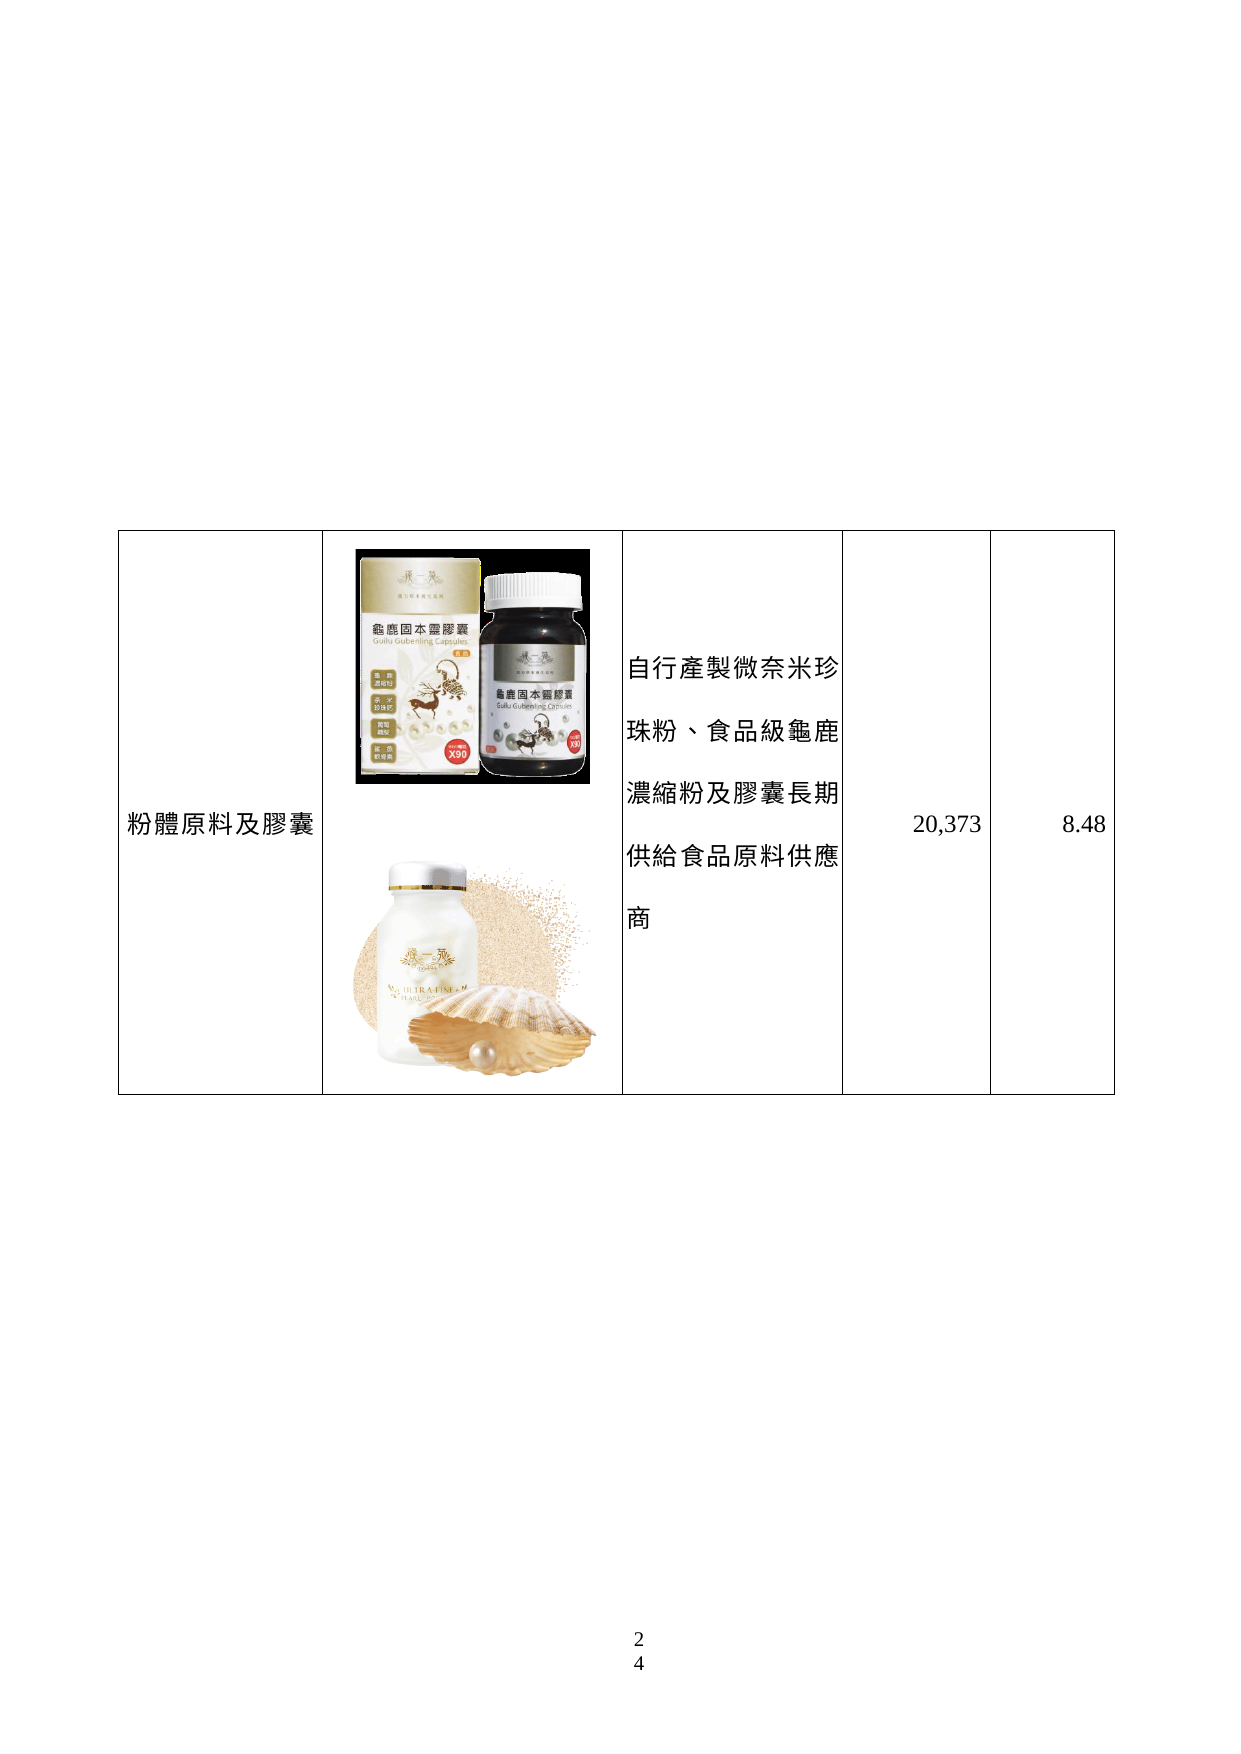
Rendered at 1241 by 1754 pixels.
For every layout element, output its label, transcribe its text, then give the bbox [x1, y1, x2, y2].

table_cell 粉體原料及膠囊 [119, 531, 322, 1094]
table_cell [323, 531, 622, 1094]
table_cell 自行產製微奈米珍珠粉、食品級龜鹿濃縮粉及膠囊長期供給食品原料供應商 [623, 531, 842, 1094]
table_cell 8.48 [991, 531, 1114, 1094]
table_cell 20,373 [843, 531, 990, 1094]
